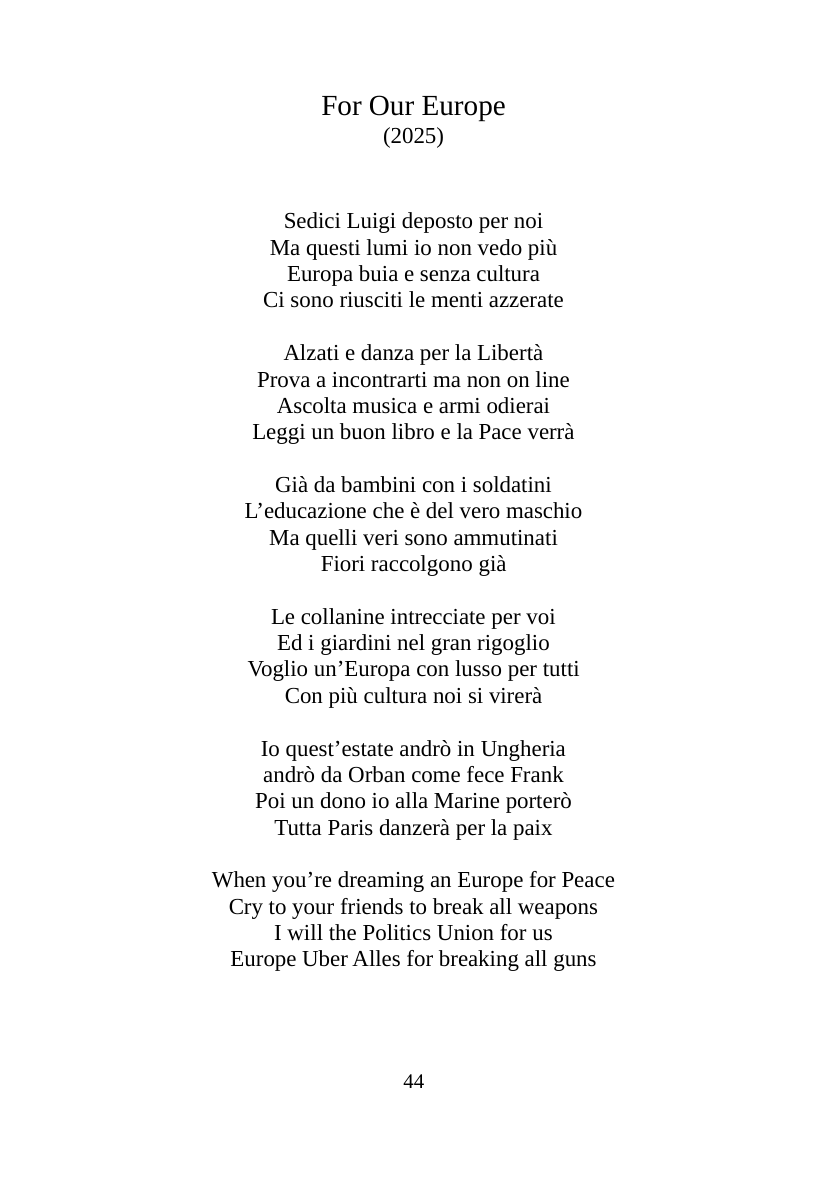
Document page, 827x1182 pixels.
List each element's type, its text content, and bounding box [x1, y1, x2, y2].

text Voglio un’Europa con lusso per tutti [88, 656, 738, 682]
text Io quest’estate andrò in Ungheria [88, 734, 738, 761]
text Europa buia e senza cultura [88, 260, 738, 287]
text Europe Uber Alles for breaking all guns [88, 945, 738, 972]
text Già da bambini con i soldatini [88, 471, 738, 497]
text When you’re dreaming an Europe for Peace [88, 866, 738, 893]
text Prova a incontrarti ma non on line [88, 366, 738, 392]
text Leggi un buon libro e la Pace verrà [88, 418, 738, 445]
text Alzati e danza per la Libertà [88, 339, 738, 366]
text Ascolta musica e armi odierai [88, 392, 738, 418]
text Con più cultura noi si virerà [88, 682, 738, 708]
text Ci sono riusciti le menti azzerate [88, 287, 738, 313]
text Ma questi lumi io non vedo più [88, 234, 738, 260]
text L’educazione che è del vero maschio [88, 497, 738, 524]
text andrò da Orban come fece Frank [88, 761, 738, 787]
text For Our Europe (2025) [88, 88, 738, 148]
text Ed i giardini nel gran rigoglio [88, 629, 738, 656]
text Tutta Paris danzerà per la paix [88, 814, 738, 840]
text I will the Politics Union for us [88, 919, 738, 945]
text Le collanine intrecciate per voi [88, 603, 738, 629]
text Sedici Luigi deposto per noi [88, 207, 738, 234]
text Ma quelli veri sono ammutinati [88, 524, 738, 550]
text Fiori raccolgono già [88, 550, 738, 576]
text Poi un dono io alla Marine porterò [88, 787, 738, 814]
text Cry to your friends to break all weapons [88, 893, 738, 919]
